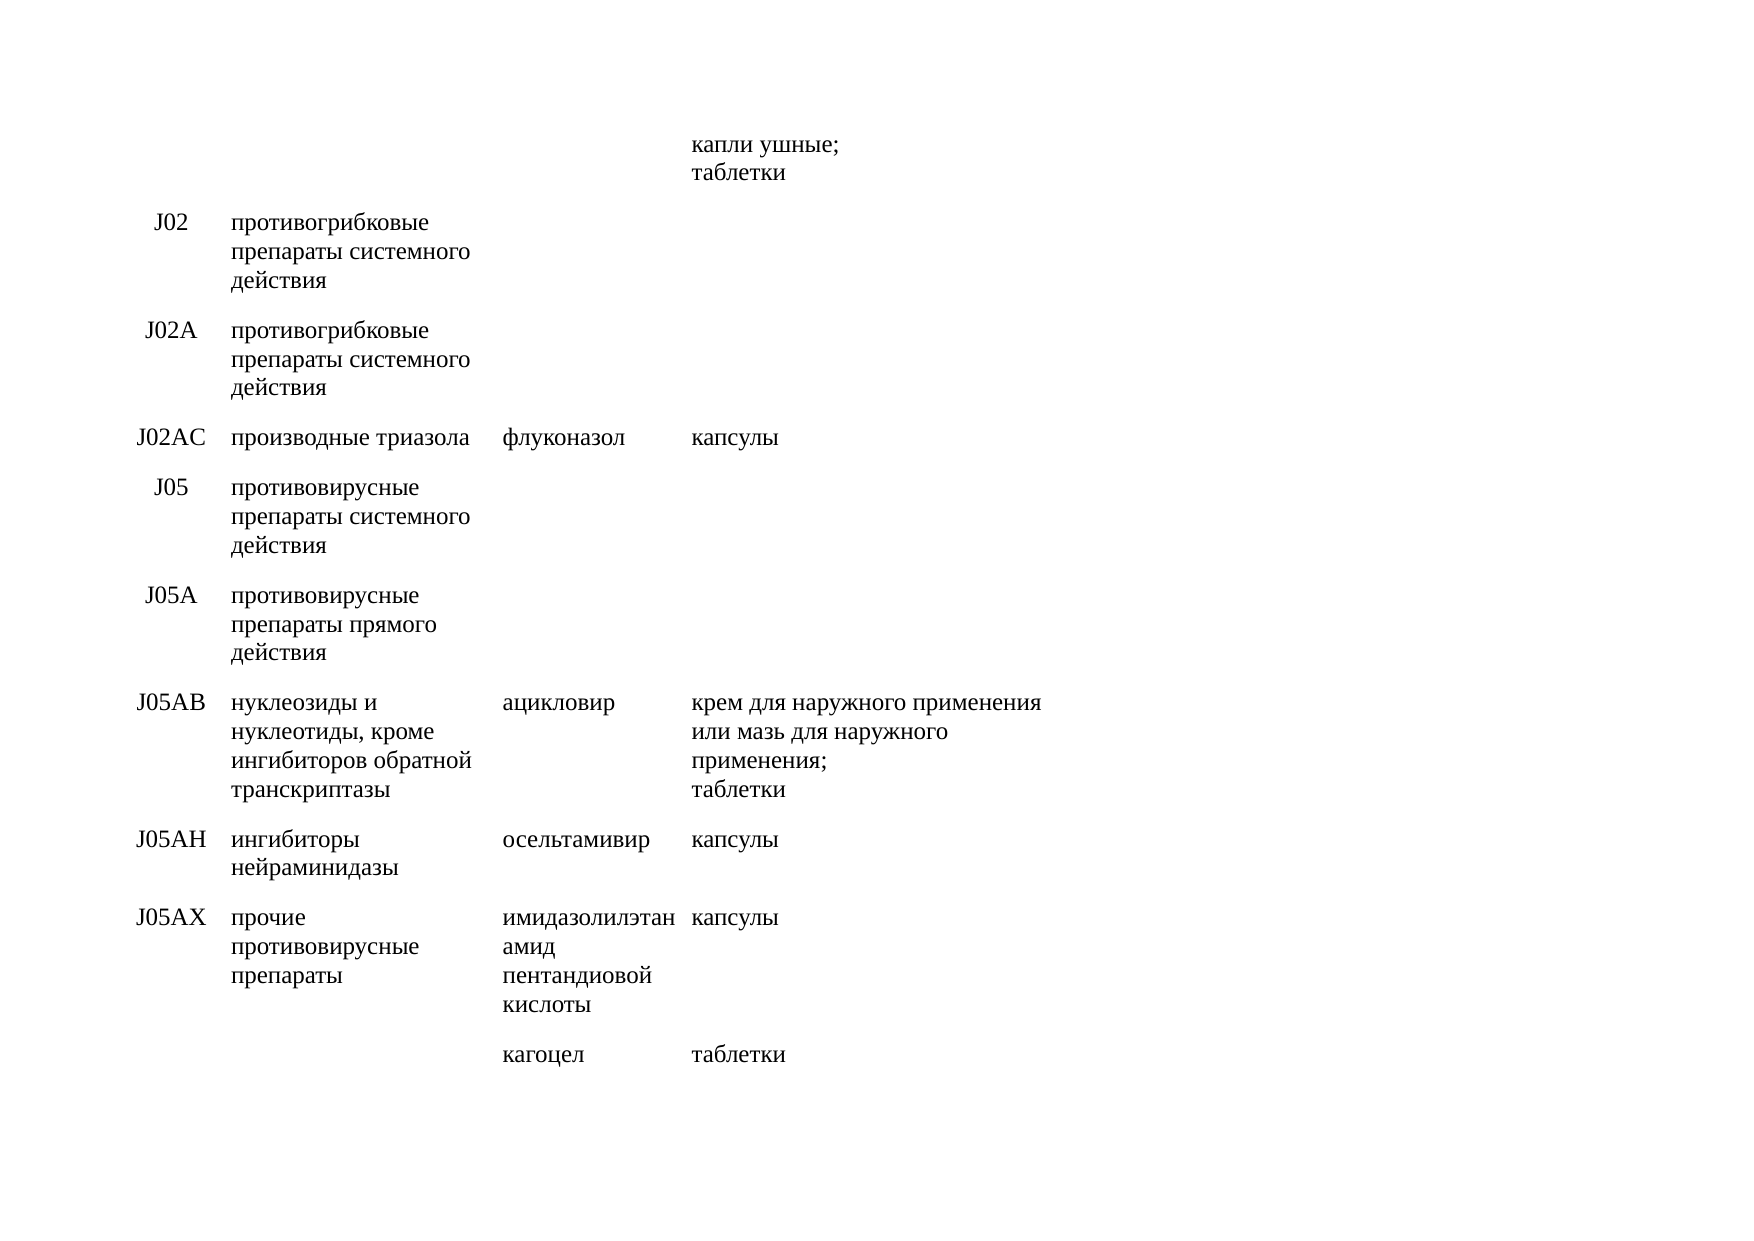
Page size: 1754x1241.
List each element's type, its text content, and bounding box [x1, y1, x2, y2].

table_cell капли ушные; таблетки [685, 118, 1063, 197]
table_cell J05AH [118, 813, 224, 892]
table_cell J02A [118, 304, 224, 412]
table_cell флуконазол [496, 412, 685, 462]
table_cell производные триазола [224, 412, 496, 462]
table_cell противовирусные препараты прямого действия [224, 569, 496, 677]
table_cell имидазолилэтанамид пентандиовой кислоты [496, 892, 685, 1028]
table_cell J05A [118, 569, 224, 677]
table_cell противогрибковые препараты системного действия [224, 197, 496, 304]
table_cell J05AB [118, 677, 224, 813]
table_cell J02 [118, 197, 224, 304]
table_cell [118, 1028, 224, 1078]
table_cell [496, 462, 685, 569]
table_cell ацикловир [496, 677, 685, 813]
table_cell прочие противовирусные препараты [224, 892, 496, 1028]
table_cell [224, 1028, 496, 1078]
table_cell [496, 118, 685, 197]
table_cell [685, 462, 1063, 569]
table_cell J05 [118, 462, 224, 569]
table_cell [496, 569, 685, 677]
table_cell J02AC [118, 412, 224, 462]
table_cell [685, 569, 1063, 677]
table_cell осельтамивир [496, 813, 685, 892]
table_cell [224, 118, 496, 197]
table_cell кагоцел [496, 1028, 685, 1078]
table_cell крем для наружного применения или мазь для наружного применения; таблетки [685, 677, 1063, 813]
table_cell [496, 197, 685, 304]
table_cell таблетки [685, 1028, 1063, 1078]
table_cell [685, 197, 1063, 304]
table_cell противогрибковые препараты системного действия [224, 304, 496, 412]
table_cell капсулы [685, 892, 1063, 1028]
table_cell ингибиторы нейраминидазы [224, 813, 496, 892]
table_cell [496, 304, 685, 412]
table_cell капсулы [685, 813, 1063, 892]
table_cell капсулы [685, 412, 1063, 462]
table_cell нуклеозиды и нуклеотиды, кроме ингибиторов обратной транскриптазы [224, 677, 496, 813]
table_cell [118, 118, 224, 197]
table_cell противовирусные препараты системного действия [224, 462, 496, 569]
table_cell J05AX [118, 892, 224, 1028]
table_cell [685, 304, 1063, 412]
